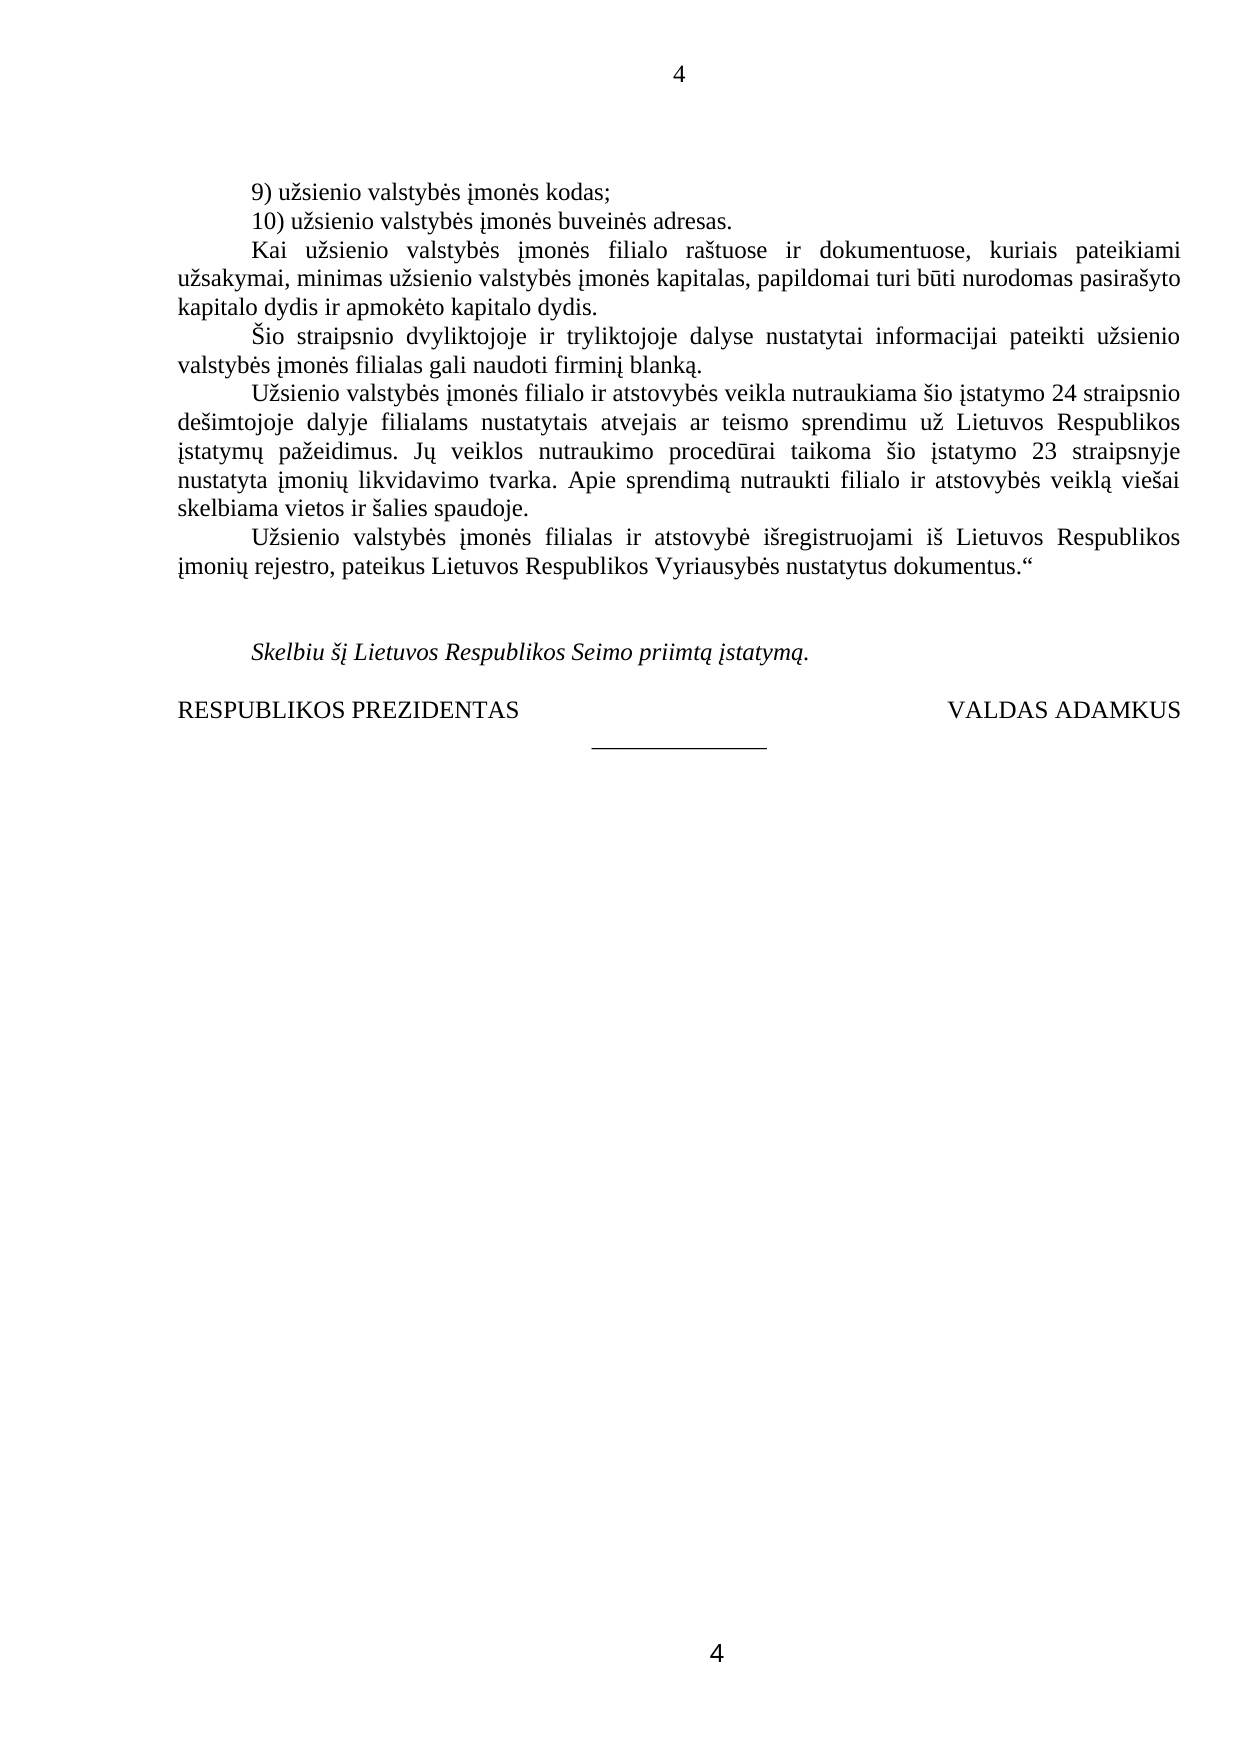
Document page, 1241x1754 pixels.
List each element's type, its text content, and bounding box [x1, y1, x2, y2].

text ______________ [177, 723, 1181, 752]
text Skelbiu šį Lietuvos Respublikos Seimo priimtą įstatymą. [177, 637, 1181, 666]
text Užsienio valstybės įmonės filialo ir atstovybės veikla nutraukiama šio įstatymo 24 straipsnio dešimtojoje dalyje filialams nustatytais atvejais ar teismo sprendimu už Lietuvos Respublikos įstatymų pažeidimus. Jų veiklos nutraukimo procedūrai taikoma šio įstatymo 23 straipsnyje nustatyta įmonių likvidavimo tvarka. Apie sprendimą nutraukti filialo ir atstovybės veiklą viešai skelbiama vietos ir šalies spaudoje. [177, 378, 1181, 522]
text Šio straipsnio dvyliktojoje ir tryliktojoje dalyse nustatytai informacijai pateikti užsienio valstybės įmonės filialas gali naudoti firminį blanką. [177, 321, 1181, 378]
text 10) užsienio valstybės įmonės buveinės adresas. [177, 206, 1181, 235]
text RESPUBLIKOS PREZIDENTAS VALDAS ADAMKUS [177, 695, 1181, 723]
text 9) užsienio valstybės įmonės kodas; [177, 177, 1181, 206]
text Kai užsienio valstybės įmonės filialo raštuose ir dokumentuose, kuriais pateikiami užsakymai, minimas užsienio valstybės įmonės kapitalas, papildomai turi būti nurodomas pasirašyto kapitalo dydis ir apmokėto kapitalo dydis. [177, 235, 1181, 321]
text Užsienio valstybės įmonės filialas ir atstovybė išregistruojami iš Lietuvos Respublikos įmonių rejestro, pateikus Lietuvos Respublikos Vyriausybės nustatytus dokumentus.“ [177, 522, 1181, 580]
